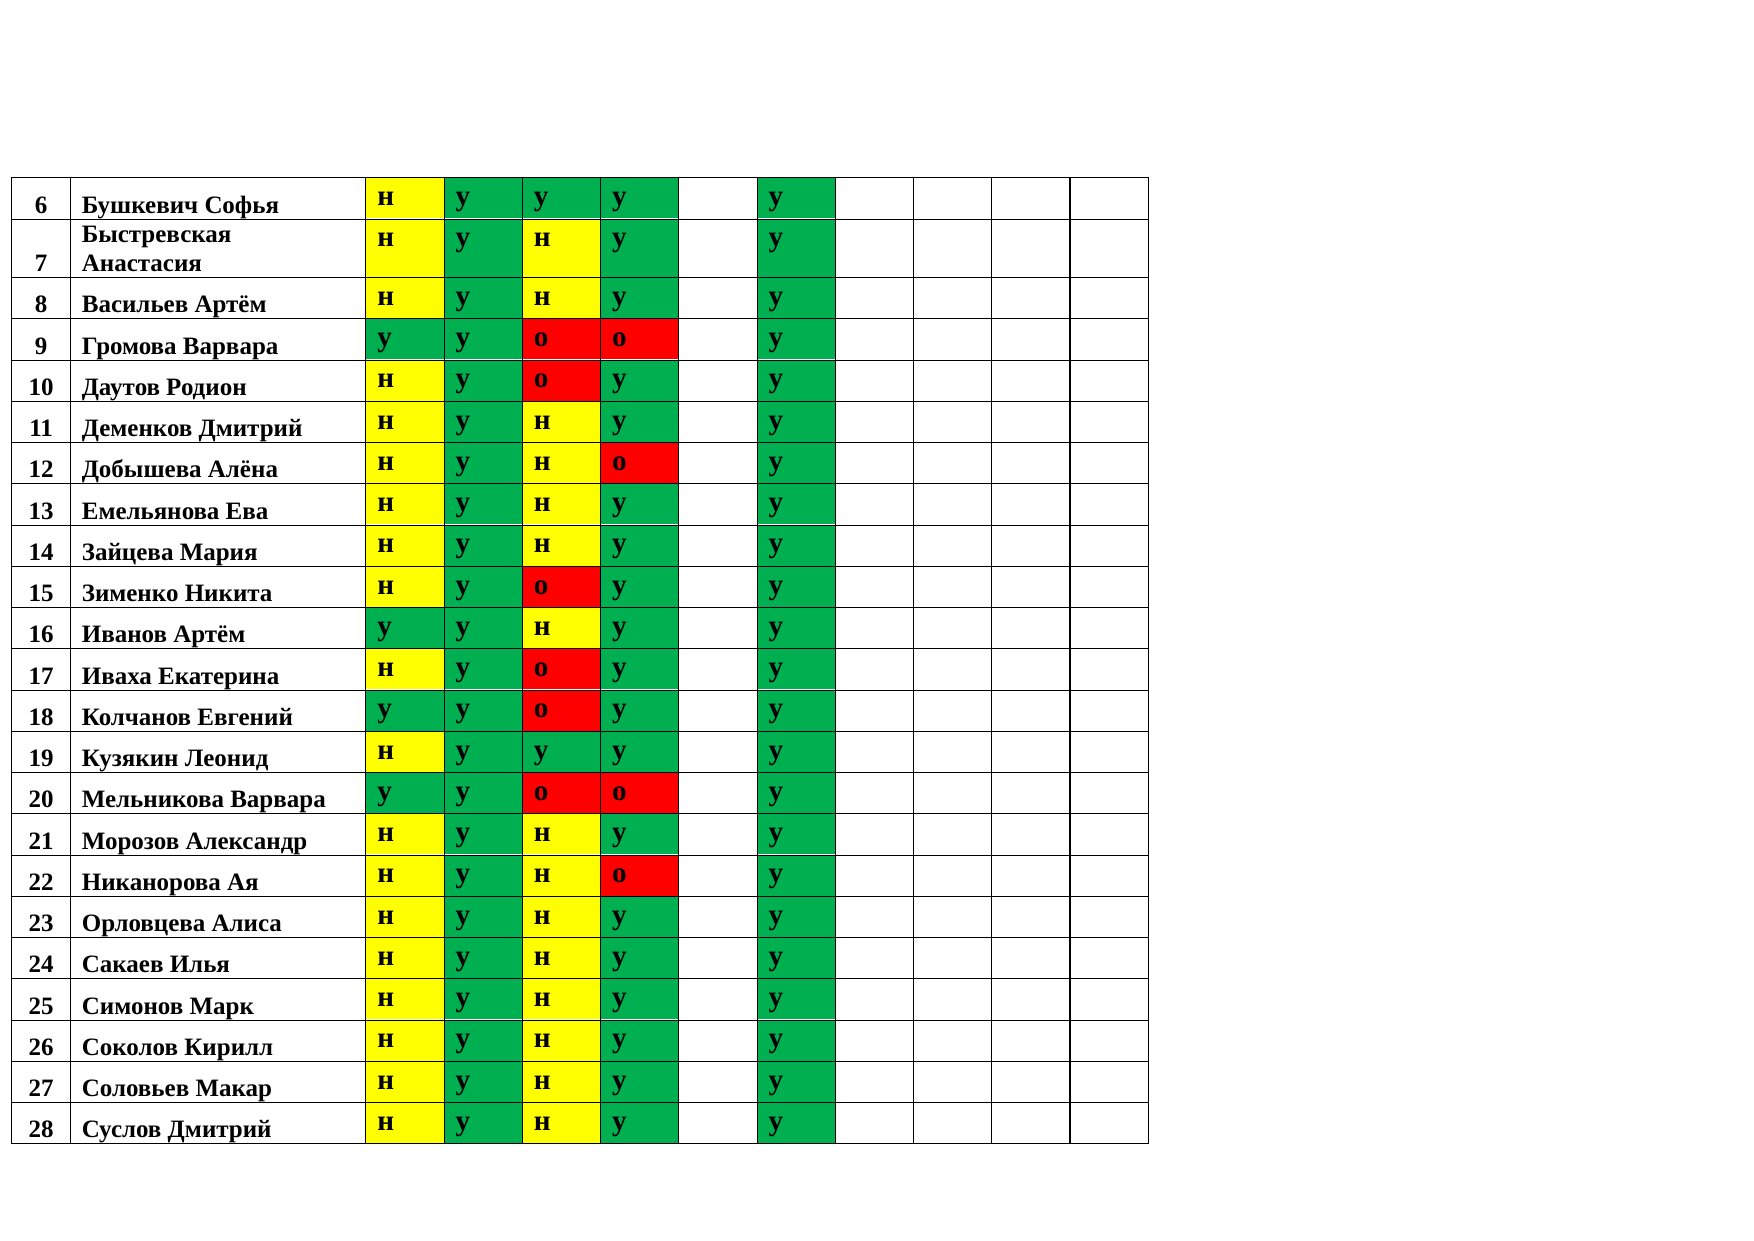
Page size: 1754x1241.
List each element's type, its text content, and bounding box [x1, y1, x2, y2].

table_cell 11 [12, 402, 70, 442]
table_cell [1071, 649, 1148, 689]
table_cell у [445, 220, 522, 277]
table_cell 14 [12, 526, 70, 566]
table_cell н [366, 732, 444, 772]
table_cell [836, 1021, 913, 1061]
table_cell [914, 402, 991, 442]
table_cell о [601, 856, 678, 896]
table_cell н [366, 1103, 444, 1143]
table_cell [1071, 443, 1148, 483]
table_cell [836, 732, 913, 772]
table_cell н [366, 567, 444, 607]
table_cell [914, 484, 991, 524]
table_cell 7 [12, 220, 70, 277]
table_cell [914, 1103, 991, 1143]
table_cell у [601, 526, 678, 566]
table_cell [679, 732, 757, 772]
table_cell [836, 402, 913, 442]
table_cell [679, 1062, 757, 1102]
table_cell Морозов Александр [71, 814, 365, 854]
table_cell [1071, 1103, 1148, 1143]
table_cell [1071, 278, 1148, 318]
table_cell у [601, 691, 678, 731]
table_cell н [366, 443, 444, 483]
table_cell у [601, 649, 678, 689]
table_cell Мельникова Варвара [71, 773, 365, 813]
table_cell [679, 278, 757, 318]
table_cell [992, 361, 1069, 401]
table_cell н [523, 938, 600, 978]
table_cell н [366, 856, 444, 896]
table_cell н [523, 814, 600, 854]
table_cell Громова Варвара [71, 319, 365, 359]
table_cell [836, 178, 913, 218]
table_cell 16 [12, 608, 70, 648]
table_cell [914, 897, 991, 937]
table_cell [992, 691, 1069, 731]
table_cell [679, 814, 757, 854]
table_cell н [523, 1021, 600, 1061]
table_cell [914, 178, 991, 218]
table_cell [836, 814, 913, 854]
table_cell [1071, 402, 1148, 442]
table_cell [1071, 361, 1148, 401]
table_cell Симонов Марк [71, 979, 365, 1019]
table_cell у [601, 979, 678, 1019]
table_cell Васильев Артём [71, 278, 365, 318]
table_cell у [366, 691, 444, 731]
table_cell [1071, 1021, 1148, 1061]
table_cell у [445, 732, 522, 772]
table_cell у [758, 1062, 835, 1102]
table_cell н [523, 1062, 600, 1102]
table_cell у [445, 938, 522, 978]
table_cell [836, 897, 913, 937]
table_cell у [523, 178, 600, 218]
table_cell [679, 856, 757, 896]
table_cell у [445, 567, 522, 607]
table_cell Колчанов Евгений [71, 691, 365, 731]
table_cell [914, 938, 991, 978]
table_cell [836, 484, 913, 524]
table_cell у [445, 361, 522, 401]
table_cell у [758, 649, 835, 689]
table_cell [992, 856, 1069, 896]
table_cell у [758, 361, 835, 401]
table_cell [1071, 773, 1148, 813]
table_cell Кузякин Леонид [71, 732, 365, 772]
table_cell 27 [12, 1062, 70, 1102]
table_cell у [445, 526, 522, 566]
table_cell 10 [12, 361, 70, 401]
table_cell Суслов Дмитрий [71, 1103, 365, 1143]
table_cell [679, 319, 757, 359]
table_cell о [601, 443, 678, 483]
table_cell н [366, 526, 444, 566]
table_cell [1071, 220, 1148, 277]
table_cell н [523, 608, 600, 648]
table_cell у [601, 938, 678, 978]
table_cell [992, 979, 1069, 1019]
table_cell [836, 938, 913, 978]
table_cell Бушкевич Софья [71, 178, 365, 218]
table_cell [914, 526, 991, 566]
table_cell у [601, 220, 678, 277]
table_cell [679, 773, 757, 813]
table_cell у [366, 773, 444, 813]
table_cell н [523, 979, 600, 1019]
table_cell н [366, 178, 444, 218]
table_cell н [523, 526, 600, 566]
table_cell [914, 1062, 991, 1102]
table_cell [836, 608, 913, 648]
table_cell 6 [12, 178, 70, 218]
table_cell у [601, 178, 678, 218]
table_cell [836, 567, 913, 607]
table_cell у [758, 979, 835, 1019]
table_cell [1071, 691, 1148, 731]
table_cell [1071, 319, 1148, 359]
table_cell н [523, 856, 600, 896]
table_cell н [366, 361, 444, 401]
table_cell у [523, 732, 600, 772]
table_cell [914, 567, 991, 607]
table_cell н [366, 814, 444, 854]
table_cell [992, 526, 1069, 566]
table_cell [1071, 938, 1148, 978]
table_cell [679, 402, 757, 442]
table_cell у [445, 484, 522, 524]
table_cell Орловцева Алиса [71, 897, 365, 937]
table_cell у [758, 773, 835, 813]
table_cell у [758, 814, 835, 854]
table_cell н [366, 1021, 444, 1061]
table_cell [836, 649, 913, 689]
table_cell [836, 319, 913, 359]
table_cell у [445, 278, 522, 318]
table_cell у [445, 319, 522, 359]
table_cell 8 [12, 278, 70, 318]
table_cell у [601, 402, 678, 442]
table_cell у [601, 814, 678, 854]
table_cell у [758, 1021, 835, 1061]
table_cell [914, 773, 991, 813]
table_cell [1071, 567, 1148, 607]
table_cell [1071, 856, 1148, 896]
table_cell [992, 567, 1069, 607]
table_cell [836, 1062, 913, 1102]
table_cell [992, 732, 1069, 772]
table_cell 25 [12, 979, 70, 1019]
table_cell о [523, 361, 600, 401]
table_cell у [601, 278, 678, 318]
table_cell [679, 1021, 757, 1061]
table_cell н [523, 484, 600, 524]
table_cell о [523, 691, 600, 731]
table_cell Сакаев Илья [71, 938, 365, 978]
table_cell 13 [12, 484, 70, 524]
table_cell [992, 402, 1069, 442]
table_cell н [523, 1103, 600, 1143]
table_cell [914, 608, 991, 648]
table_cell [836, 773, 913, 813]
table_cell [679, 178, 757, 218]
table_cell [992, 608, 1069, 648]
table_cell у [758, 484, 835, 524]
table_cell 18 [12, 691, 70, 731]
table_cell [679, 897, 757, 937]
table_cell [1071, 732, 1148, 772]
table_cell 15 [12, 567, 70, 607]
table_cell [992, 319, 1069, 359]
table_cell 19 [12, 732, 70, 772]
table_cell [992, 897, 1069, 937]
table_cell [679, 567, 757, 607]
table_cell [914, 649, 991, 689]
table_cell [992, 1103, 1069, 1143]
table_cell у [758, 856, 835, 896]
table_cell у [601, 567, 678, 607]
table_cell [679, 443, 757, 483]
table_cell у [758, 897, 835, 937]
table_cell у [445, 1103, 522, 1143]
table_cell [992, 814, 1069, 854]
table_cell н [366, 897, 444, 937]
table_cell н [523, 443, 600, 483]
table_cell Зайцева Мария [71, 526, 365, 566]
table_cell [836, 220, 913, 277]
table_cell [914, 319, 991, 359]
table_cell у [758, 1103, 835, 1143]
table_cell [992, 484, 1069, 524]
table_cell н [366, 979, 444, 1019]
table_cell о [523, 319, 600, 359]
table_cell Добышева Алёна [71, 443, 365, 483]
table_cell у [758, 691, 835, 731]
table_cell [679, 649, 757, 689]
table_cell 9 [12, 319, 70, 359]
table_cell [679, 220, 757, 277]
table_cell у [445, 897, 522, 937]
table_cell [1071, 1062, 1148, 1102]
table_cell о [601, 773, 678, 813]
table_cell 28 [12, 1103, 70, 1143]
table_cell [1071, 484, 1148, 524]
table_cell [836, 443, 913, 483]
table_cell [836, 526, 913, 566]
table_cell [992, 1062, 1069, 1102]
table_cell у [445, 856, 522, 896]
table_cell [836, 1103, 913, 1143]
table_cell Зименко Никита [71, 567, 365, 607]
table_cell 12 [12, 443, 70, 483]
table_cell н [366, 484, 444, 524]
table_cell н [366, 1062, 444, 1102]
table_cell [679, 1103, 757, 1143]
table_cell Соколов Кирилл [71, 1021, 365, 1061]
table_cell Соловьев Макар [71, 1062, 365, 1102]
table_cell [992, 443, 1069, 483]
table_cell у [758, 319, 835, 359]
table_cell 22 [12, 856, 70, 896]
table_cell [914, 814, 991, 854]
table_cell у [758, 402, 835, 442]
table_cell [679, 938, 757, 978]
table_cell [836, 278, 913, 318]
table_cell у [601, 897, 678, 937]
table_cell [1071, 979, 1148, 1019]
table_cell [992, 178, 1069, 218]
table_cell у [758, 608, 835, 648]
table_cell [836, 361, 913, 401]
table_cell [914, 979, 991, 1019]
table_cell [1071, 608, 1148, 648]
table_cell у [445, 979, 522, 1019]
table_cell [679, 361, 757, 401]
table_cell [914, 691, 991, 731]
table_cell Иваха Екатерина [71, 649, 365, 689]
table_cell [679, 608, 757, 648]
table_cell [992, 1021, 1069, 1061]
table_cell у [758, 938, 835, 978]
table_cell у [758, 443, 835, 483]
table_cell н [366, 649, 444, 689]
table_cell н [523, 220, 600, 277]
table_cell у [445, 1062, 522, 1102]
table_cell [992, 649, 1069, 689]
table_cell Даутов Родион [71, 361, 365, 401]
table_cell Емельянова Ева [71, 484, 365, 524]
table_cell [992, 278, 1069, 318]
table_cell у [445, 649, 522, 689]
table_cell [914, 1021, 991, 1061]
table_cell н [523, 402, 600, 442]
table_cell у [445, 814, 522, 854]
table_cell о [601, 319, 678, 359]
table_cell [992, 220, 1069, 277]
table_cell у [445, 402, 522, 442]
table_cell [914, 443, 991, 483]
table_cell у [601, 608, 678, 648]
table_cell [679, 979, 757, 1019]
table_cell [914, 220, 991, 277]
table_cell у [601, 361, 678, 401]
table_cell [992, 773, 1069, 813]
table_cell [679, 526, 757, 566]
table_cell Никанорова Ая [71, 856, 365, 896]
table_cell у [601, 732, 678, 772]
table_cell Быстревская Анастасия [71, 220, 365, 277]
table_cell у [601, 1021, 678, 1061]
table_cell [914, 361, 991, 401]
table_cell н [523, 278, 600, 318]
table_cell н [366, 278, 444, 318]
table_cell [679, 484, 757, 524]
table_cell [914, 732, 991, 772]
table_cell 26 [12, 1021, 70, 1061]
table_cell [1071, 178, 1148, 218]
table_cell у [366, 319, 444, 359]
table_cell о [523, 773, 600, 813]
table_cell у [758, 732, 835, 772]
table_cell у [758, 278, 835, 318]
table_cell у [601, 1103, 678, 1143]
table_cell у [445, 178, 522, 218]
table_cell [914, 278, 991, 318]
table_cell Деменков Дмитрий [71, 402, 365, 442]
table_cell у [758, 526, 835, 566]
table_cell [679, 691, 757, 731]
table_cell у [445, 443, 522, 483]
table_cell [1071, 526, 1148, 566]
table_cell у [366, 608, 444, 648]
table_cell 23 [12, 897, 70, 937]
table_cell 17 [12, 649, 70, 689]
table_cell Иванов Артём [71, 608, 365, 648]
table_cell у [758, 567, 835, 607]
table_cell [1071, 897, 1148, 937]
table_cell у [445, 773, 522, 813]
table_cell о [523, 567, 600, 607]
table_cell о [523, 649, 600, 689]
table_cell [836, 691, 913, 731]
table_cell [836, 979, 913, 1019]
table_cell 20 [12, 773, 70, 813]
table_cell н [366, 220, 444, 277]
table_cell [1071, 814, 1148, 854]
table_cell [914, 856, 991, 896]
table_cell 21 [12, 814, 70, 854]
table_cell у [445, 1021, 522, 1061]
table_cell н [523, 897, 600, 937]
table_cell у [758, 220, 835, 277]
table_cell [836, 856, 913, 896]
table_cell н [366, 402, 444, 442]
table_cell у [445, 608, 522, 648]
table_cell у [601, 1062, 678, 1102]
table_cell у [445, 691, 522, 731]
table_cell у [758, 178, 835, 218]
table_cell [992, 938, 1069, 978]
table_cell у [601, 484, 678, 524]
table_cell н [366, 938, 444, 978]
table_cell 24 [12, 938, 70, 978]
